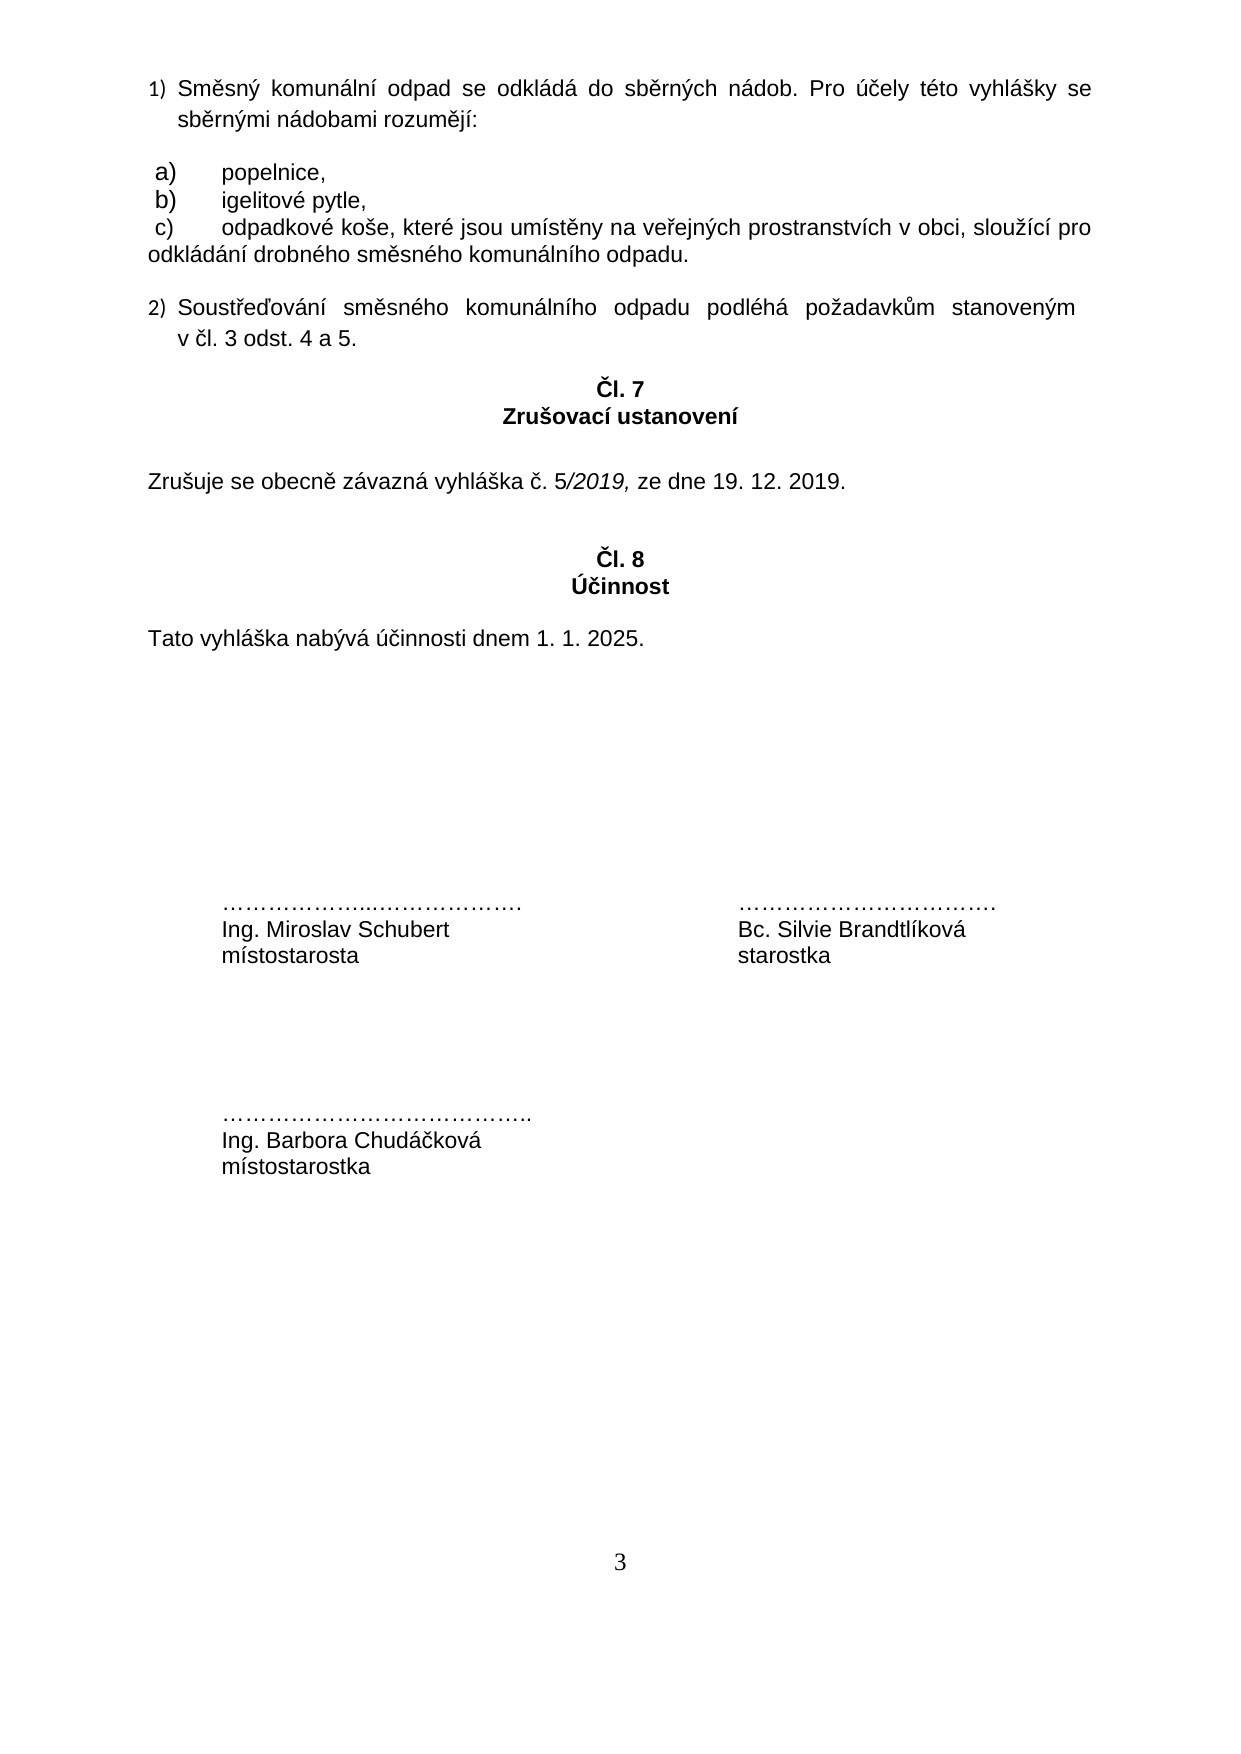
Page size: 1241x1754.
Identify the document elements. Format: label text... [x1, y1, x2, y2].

text Tato vyhláška nabývá účinnosti dnem 1. 1. 2025. [148, 625, 1092, 652]
text Účinnost [148, 573, 1092, 599]
list popelnice, [148, 157, 1092, 186]
text ………………...………………. ……………………………. [221, 889, 1092, 916]
text Ing. Miroslav Schubert Bc. Silvie Brandtlíková místostarosta starostka [148, 916, 1092, 968]
list Soustřeďování směsného komunálního odpadu podléhá požadavkům stanoveným v čl. 3 odst. 4 a 5. [148, 293, 1092, 352]
text Zrušuje se obecně závazná vyhláška č. 5/2019, ze dne 19. 12. 2019. [148, 468, 1092, 494]
text místostarostka [148, 1153, 1092, 1179]
text Ing. Barbora Chudáčková [148, 1127, 1092, 1153]
text ………………………………….. [148, 1100, 1092, 1127]
text Čl. 8 [148, 546, 1092, 573]
list odpadkové koše, které jsou umístěny na veřejných prostranstvích v obci, sloužící pro odkládání drobného směsného komunálního odpadu. [148, 214, 1092, 267]
text Čl. 7 [148, 376, 1092, 403]
list Směsný komunální odpad se odkládá do sběrných nádob. Pro účely této vyhlášky se sběrnými nádobami rozumějí: [148, 74, 1092, 132]
text Zrušovací ustanovení [148, 403, 1092, 429]
list igelitové pytle, [148, 186, 1092, 214]
